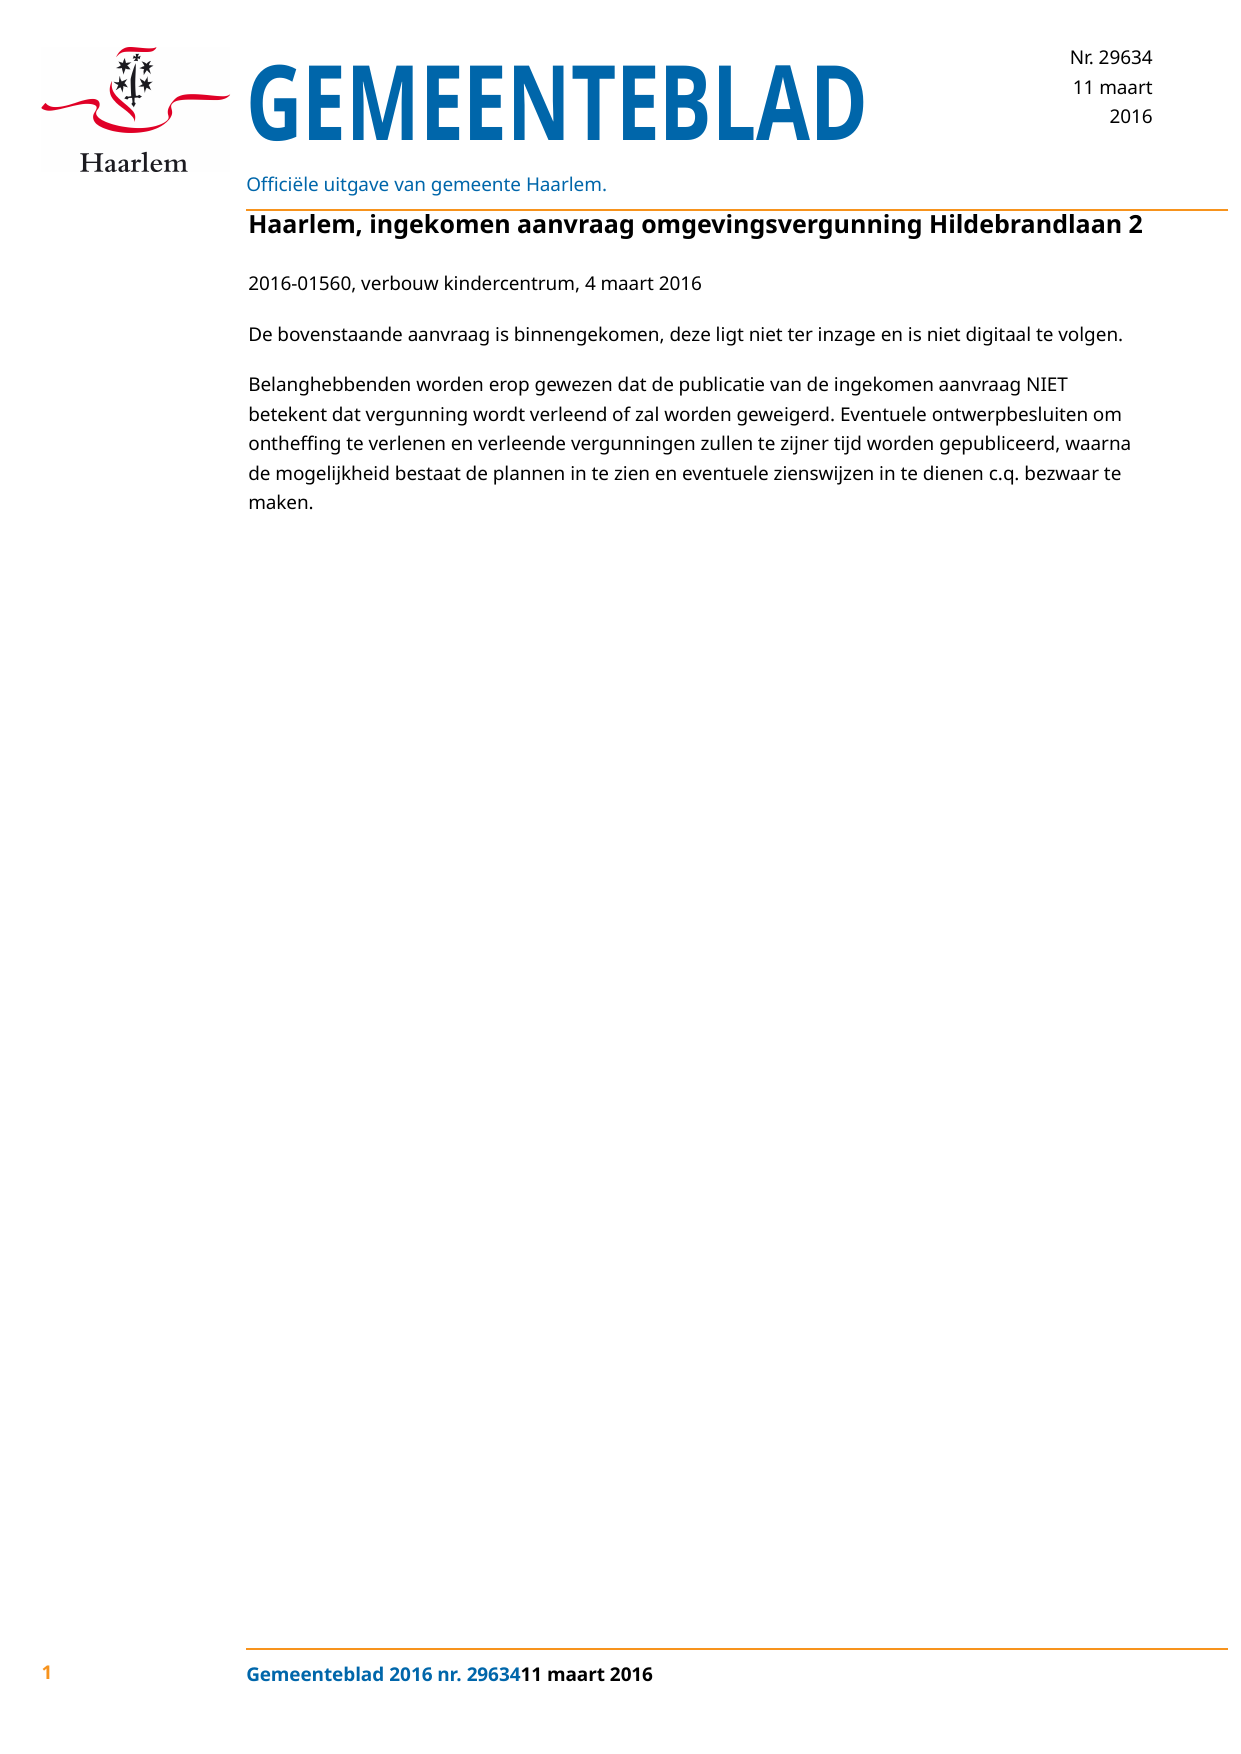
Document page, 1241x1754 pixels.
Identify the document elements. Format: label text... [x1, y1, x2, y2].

text 2016-01560, verbouw kindercentrum, 4 maart 2016 [248, 270, 1152, 296]
text De bovenstaande aanvraag is binnengekomen, deze ligt niet ter inzage en is niet digitaal te volgen. [248, 321, 1152, 346]
picture [41, 47, 231, 172]
text Belanghebbenden worden erop gewezen dat de publicatie van de ingekomen aanvraag NIET betekent dat vergunning wordt verleend of zal worden geweigerd. Eventuele ontwerpbesluiten om ontheffing te verlenen en verleende vergunningen zullen te zijner tijd worden gepubliceerd, waarna de mogelijkheid bestaat de plannen in te zien en eventuele zienswijzen in te dienen c.q. bezwaar te maken. [248, 371, 1152, 515]
text Haarlem, ingekomen aanvraag omgevingsvergunning Hildebrandlaan 2 [248, 211, 1152, 241]
